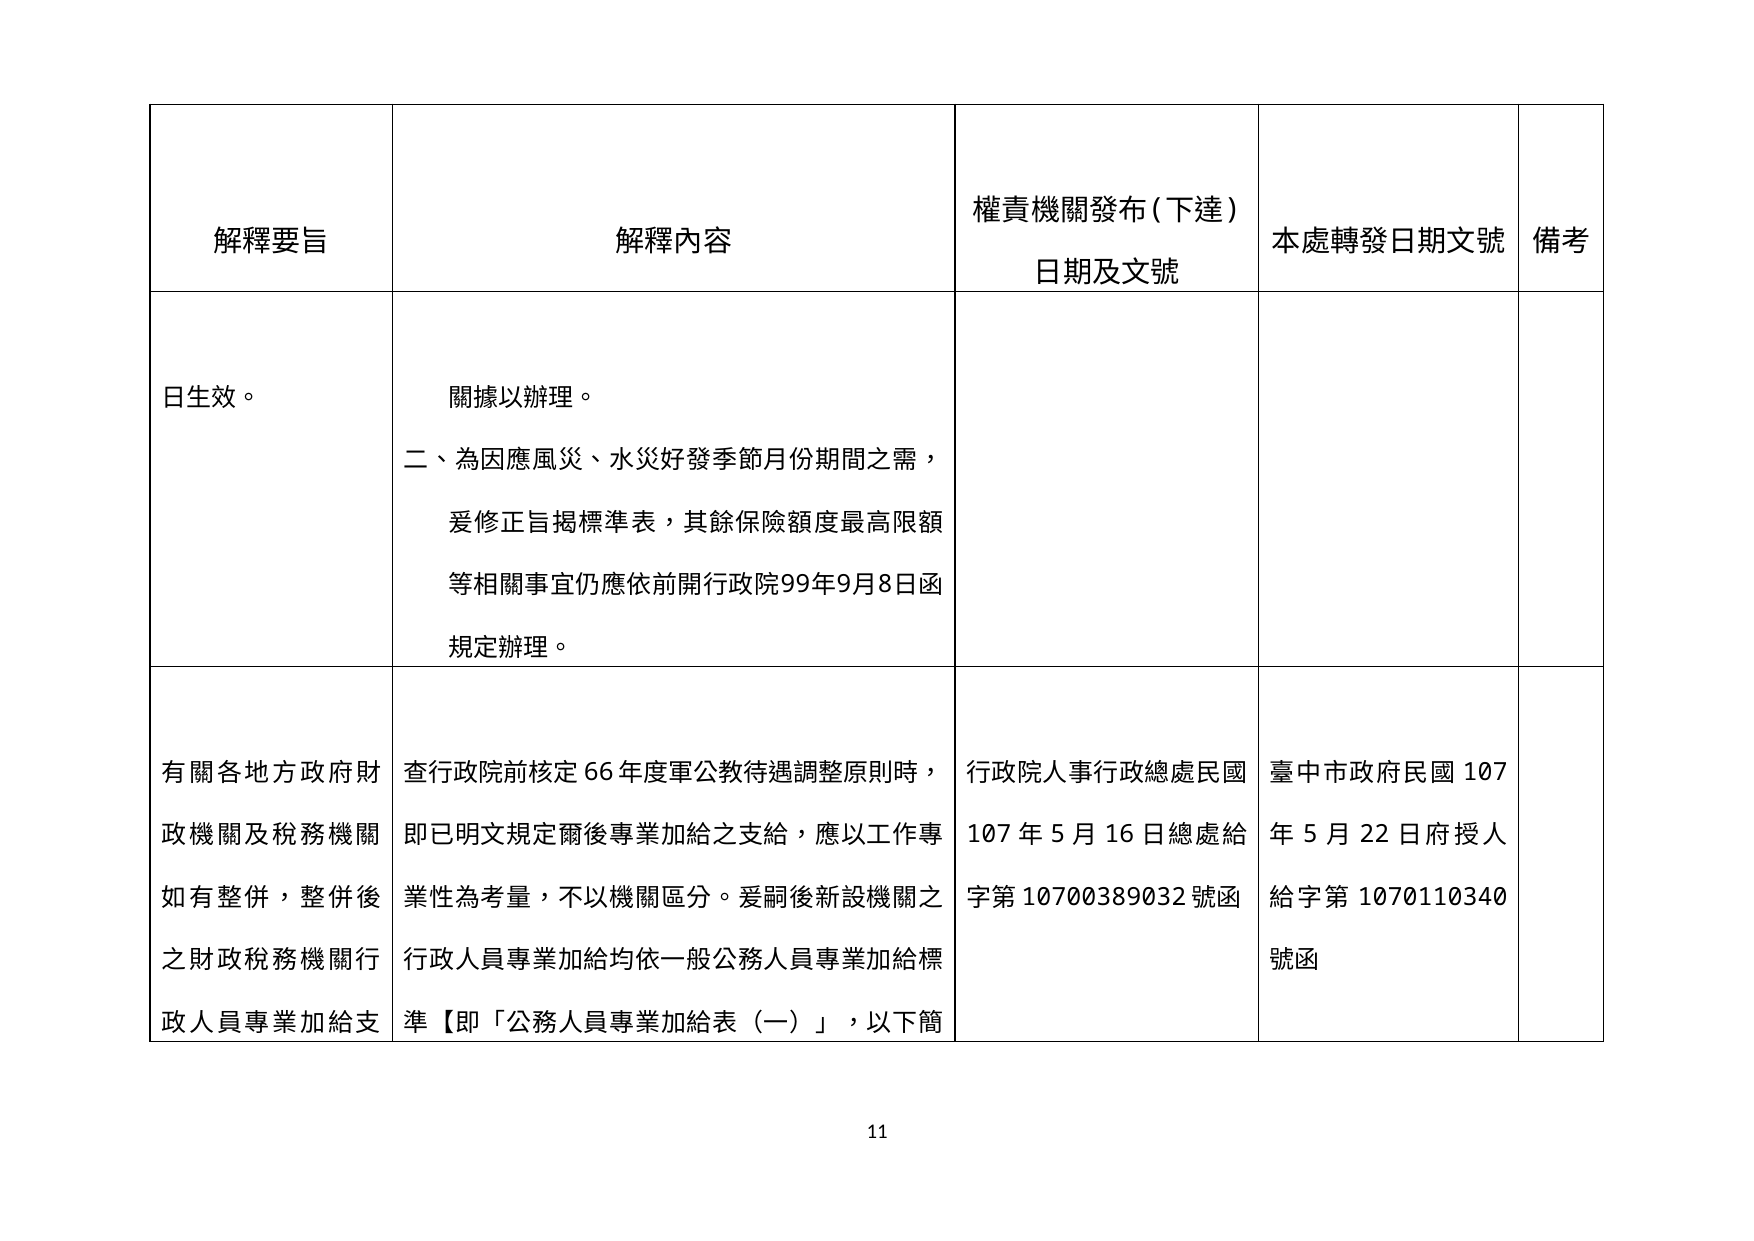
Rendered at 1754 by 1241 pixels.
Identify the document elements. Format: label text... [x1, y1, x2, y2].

table_cell 日生效。 [151, 292, 392, 666]
table_header 權責機關發布(下達) 日期及文號 [956, 105, 1258, 291]
table_header 解釋要旨 [151, 105, 392, 291]
table_cell 臺中市政府民國107年5月22日府授人給字第1070110340號函 [1259, 667, 1518, 1041]
table_cell [1519, 667, 1603, 1041]
table_cell 關據以辦理。 二、為因應風災、水災好發季節月份期間之需，爰修正旨揭標準表，其餘保險額度最高限額等相關事宜仍應依前開行政院99年9月8日函規定辦理。 [393, 292, 954, 666]
table_cell 查行政院前核定66年度軍公教待遇調整原則時，即已明文規定爾後專業加給之支給，應以工作專業性為考量，不以機關區分。爰嗣後新設機關之行政人員專業加給均依一般公務人員專業加給標準【即「公務人員專業加給表（一）」，以下簡 [393, 667, 954, 1041]
table_cell [1519, 292, 1603, 666]
table_header 解釋內容 [393, 105, 954, 291]
table_header 備考 [1519, 105, 1603, 291]
table_cell [1259, 292, 1518, 666]
table_cell [956, 292, 1258, 666]
table_cell 行政院人事行政總處民國107年5月16日總處給字第10700389032號函 [956, 667, 1258, 1041]
table_cell 有關各地方政府財政機關及稅務機關如有整併，整併後之財政稅務機關行政人員專業加給支 [151, 667, 392, 1041]
table_header 本處轉發日期文號 [1259, 105, 1518, 291]
